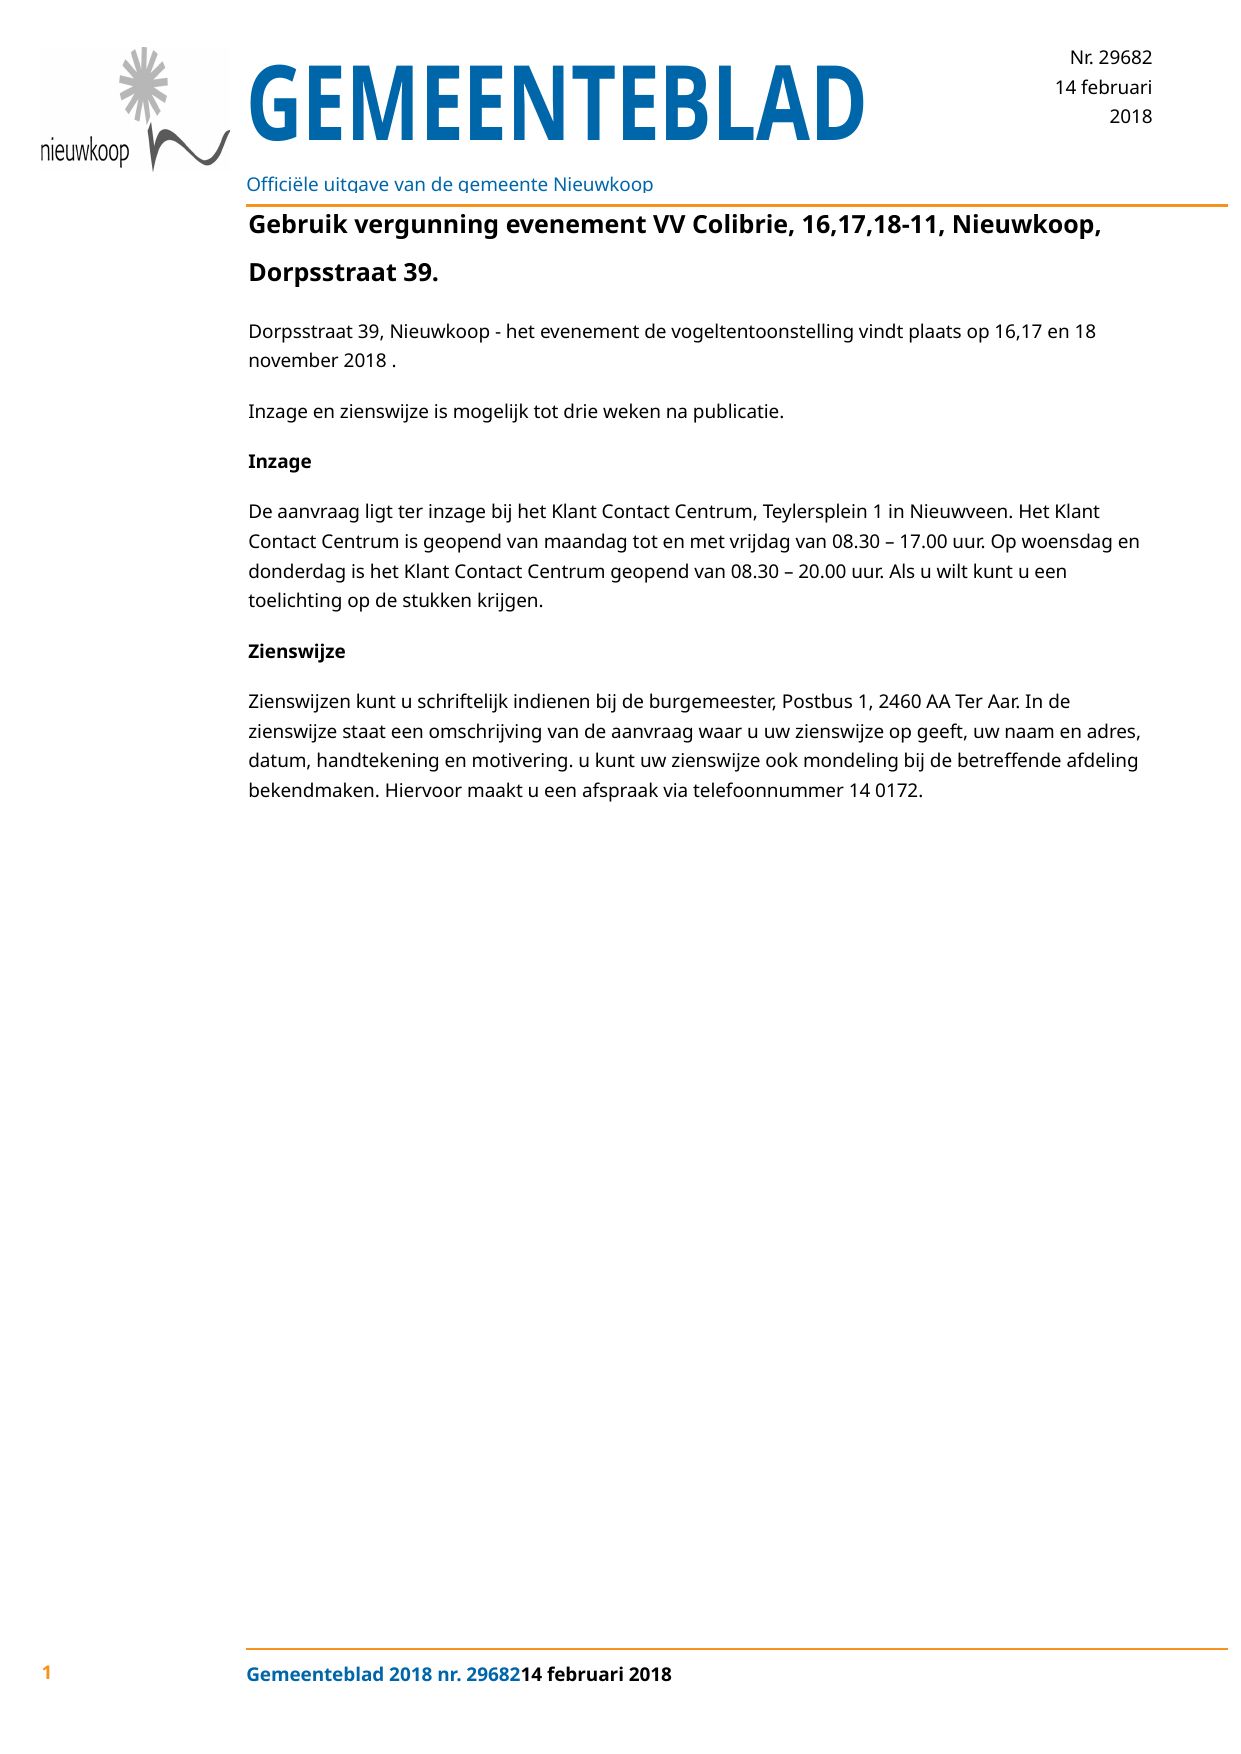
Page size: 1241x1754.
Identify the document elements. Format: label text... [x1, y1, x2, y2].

text Inzage en zienswijze is mogelijk tot drie weken na publicatie. [248, 398, 1152, 424]
text Inzage [248, 448, 1152, 474]
text Zienswijze [248, 638, 1152, 664]
text Gebruik vergunning evenement VV Colibrie, 16,17,18-11, Nieuwkoop, Dorpsstraat 39. [248, 207, 1152, 288]
text De aanvraag ligt ter inzage bij het Klant Contact Centrum, Teylersplein 1 in Nieuwveen. Het Klant Contact Centrum is geopend van maandag tot en met vrijdag van 08.30 – 17.00 uur. Op woensdag en donderdag is het Klant Contact Centrum geopend van 08.30 – 20.00 uur. Als u wilt kunt u een toelichting op de stukken krijgen. [248, 499, 1152, 613]
picture [41, 47, 231, 172]
text Dorpsstraat 39, Nieuwkoop - het evenement de vogeltentoonstelling vindt plaats op 16,17 en 18 november 2018 . [248, 318, 1152, 373]
text Zienswijzen kunt u schriftelijk indienen bij de burgemeester, Postbus 1, 2460 AA Ter Aar. In de zienswijze staat een omschrijving van de aanvraag waar u uw zienswijze op geeft, uw naam en adres, datum, handtekening en motivering. u kunt uw zienswijze ook mondeling bij de betreffende afdeling bekendmaken. Hiervoor maakt u een afspraak via telefoonnummer 14 0172. [248, 688, 1152, 803]
